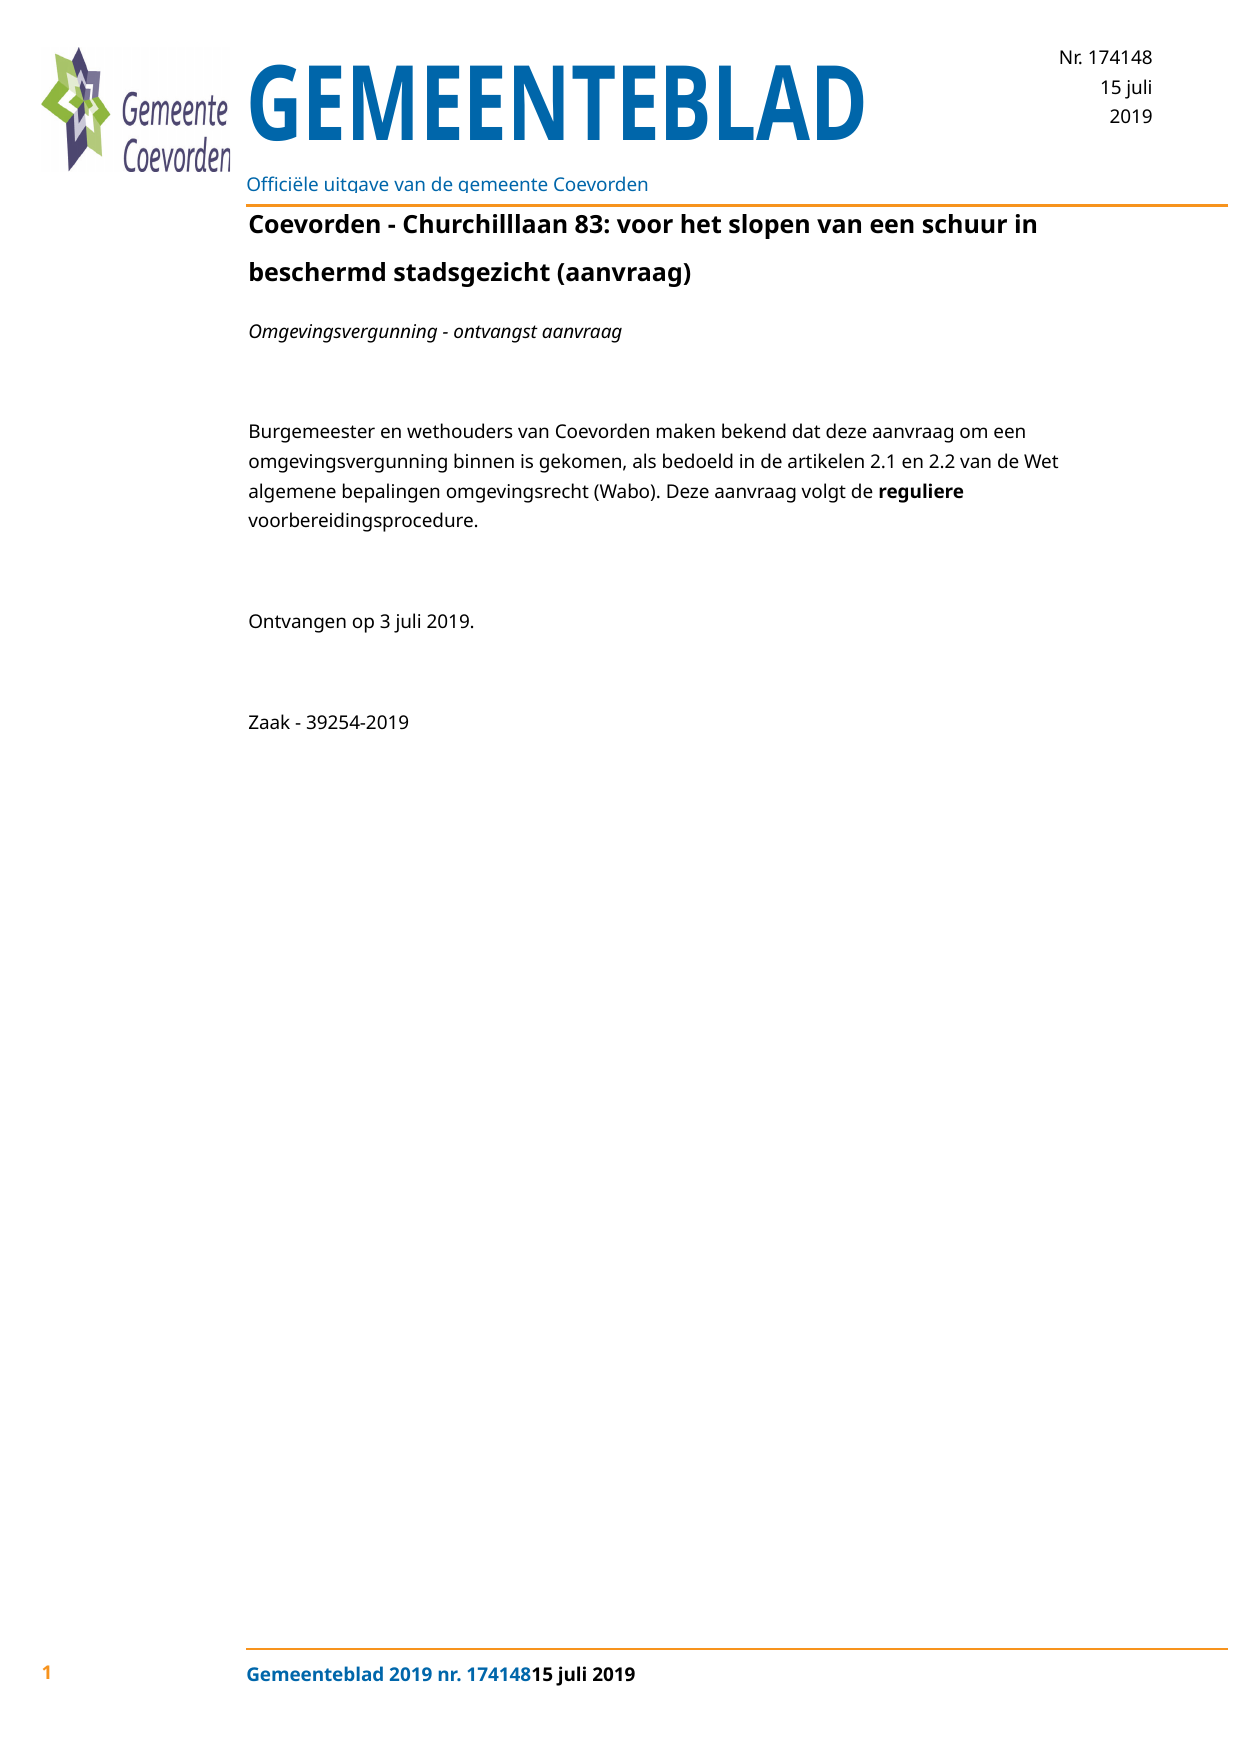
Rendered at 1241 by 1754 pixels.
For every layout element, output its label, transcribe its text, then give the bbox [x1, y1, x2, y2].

text Omgevingsvergunning - ontvangst aanvraag [248, 318, 1152, 344]
text Ontvangen op 3 juli 2019. [248, 608, 1152, 634]
text Burgemeester en wethouders van Coevorden maken bekend dat deze aanvraag om een omgevingsvergunning binnen is gekomen, als bedoeld in de artikelen 2.1 en 2.2 van de Wet algemene bepalingen omgevingsrecht (Wabo). Deze aanvraag volgt de reguliere voorbereidingsprocedure. [248, 419, 1152, 533]
text Coevorden - Churchilllaan 83: voor het slopen van een schuur in beschermd stadsgezicht (aanvraag) [248, 207, 1152, 288]
text Zaak - 39254-2019 [248, 709, 1152, 735]
picture [41, 47, 231, 172]
